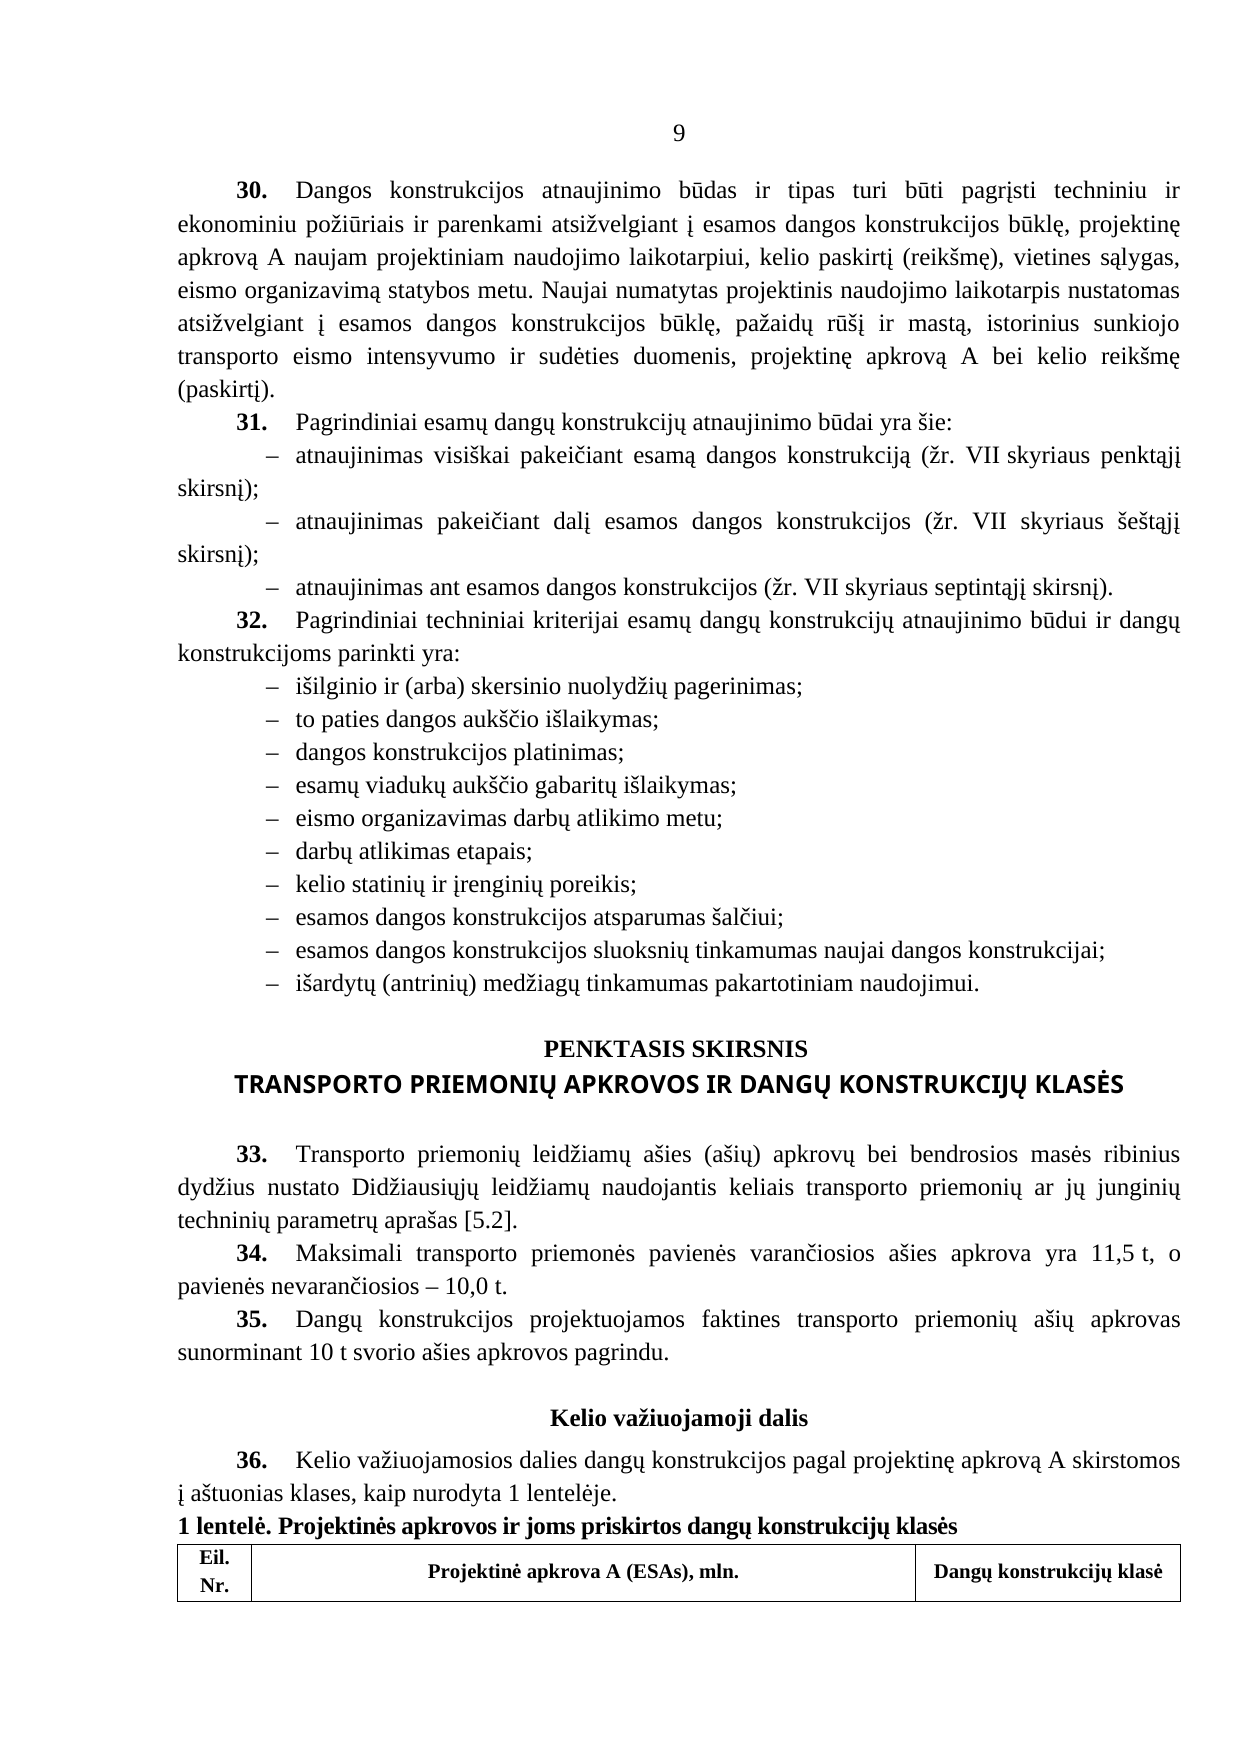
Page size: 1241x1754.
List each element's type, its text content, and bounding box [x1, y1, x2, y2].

text 30. Dangos konstrukcijos atnaujinimo būdas ir tipas turi būti pagrįsti techniniu ir ekonominiu požiūriais ir parenkami atsižvelgiant į esamos dangos konstrukcijos būklę, projektinę apkrovą A naujam projektiniam naudojimo laikotarpiui, kelio paskirtį (reikšmę), vietines sąlygas, eismo organizavimą statybos metu. Naujai numatytas projektinis naudojimo laikotarpis nustatomas atsižvelgiant į esamos dangos konstrukcijos būklę, pažaidų rūšį ir mastą, istorinius sunkiojo transporto eismo intensyvumo ir sudėties duomenis, projektinę apkrovą A bei kelio reikšmę (paskirtį). [177, 176, 1181, 402]
text – esamos dangos konstrukcijos atsparumas šalčiui; [177, 902, 1181, 931]
text – atnaujinimas ant esamos dangos konstrukcijos (žr. VII skyriaus septintąjį skirsnį). [177, 572, 1181, 601]
text – išardytų (antrinių) medžiagų tinkamumas pakartotiniam naudojimui. [177, 968, 1181, 997]
text 35. Dangų konstrukcijos projektuojamos faktines transporto priemonių ašių apkrovas sunorminant 10 t svorio ašies apkrovos pagrindu. [177, 1304, 1181, 1366]
text – išilginio ir (arba) skersinio nuolydžių pagerinimas; [177, 671, 1181, 700]
text 33. Transporto priemonių leidžiamų ašies (ašių) apkrovų bei bendrosios masės ribinius dydžius nustato Didžiausiųjų leidžiamų naudojantis keliais transporto priemonių ar jų junginių techninių parametrų aprašas [5.2]. [177, 1139, 1181, 1234]
text 36. Kelio važiuojamosios dalies dangų konstrukcijos pagal projektinę apkrovą A skirstomos į aštuonias klases, kaip nurodyta 1 lentelėje. [177, 1445, 1181, 1507]
subtitle Penktasis skirsnis [177, 1034, 1181, 1063]
text – esamų viadukų aukščio gabaritų išlaikymas; [177, 770, 1181, 799]
text – to paties dangos aukščio išlaikymas; [177, 704, 1181, 733]
text – eismo organizavimas darbų atlikimo metu; [177, 803, 1181, 832]
table_header Projektinė apkrova A (ESAs), mln. [252, 1545, 915, 1601]
text – esamos dangos konstrukcijos sluoksnių tinkamumas naujai dangos konstrukcijai; [177, 935, 1181, 964]
text 31. Pagrindiniai esamų dangų konstrukcijų atnaujinimo būdai yra šie: [177, 407, 1181, 436]
text Kelio važiuojamoji dalis [177, 1403, 1181, 1432]
table_header Eil. Nr. [178, 1545, 251, 1601]
text – kelio statinių ir įrenginių poreikis; [177, 869, 1181, 898]
table_header Dangų konstrukcijų klasė [916, 1545, 1180, 1601]
text 32. Pagrindiniai techniniai kriterijai esamų dangų konstrukcijų atnaujinimo būdui ir dangų konstrukcijoms parinkti yra: [177, 605, 1181, 667]
text – darbų atlikimas etapais; [177, 836, 1181, 865]
text – atnaujinimas visiškai pakeičiant esamą dangos konstrukciją (žr. VII skyriaus penktąjį skirsnį); [177, 440, 1181, 502]
text 34. Maksimali transporto priemonės pavienės varančiosios ašies apkrova yra 11,5 t, o pavienės nevarančiosios – 10,0 t. [177, 1238, 1181, 1300]
text 1 lentelė. Projektinės apkrovos ir joms priskirtos dangų konstrukcijų klasės [177, 1511, 1181, 1540]
text – dangos konstrukcijos platinimas; [177, 737, 1181, 766]
subtitle TRANSPORTO PRIEMONIŲ APKROVOS IR DANGų KONSTRUKCIJų KLASĖS [177, 1067, 1181, 1101]
text – atnaujinimas pakeičiant dalį esamos dangos konstrukcijos (žr. VII skyriaus šeštąjį skirsnį); [177, 506, 1181, 568]
